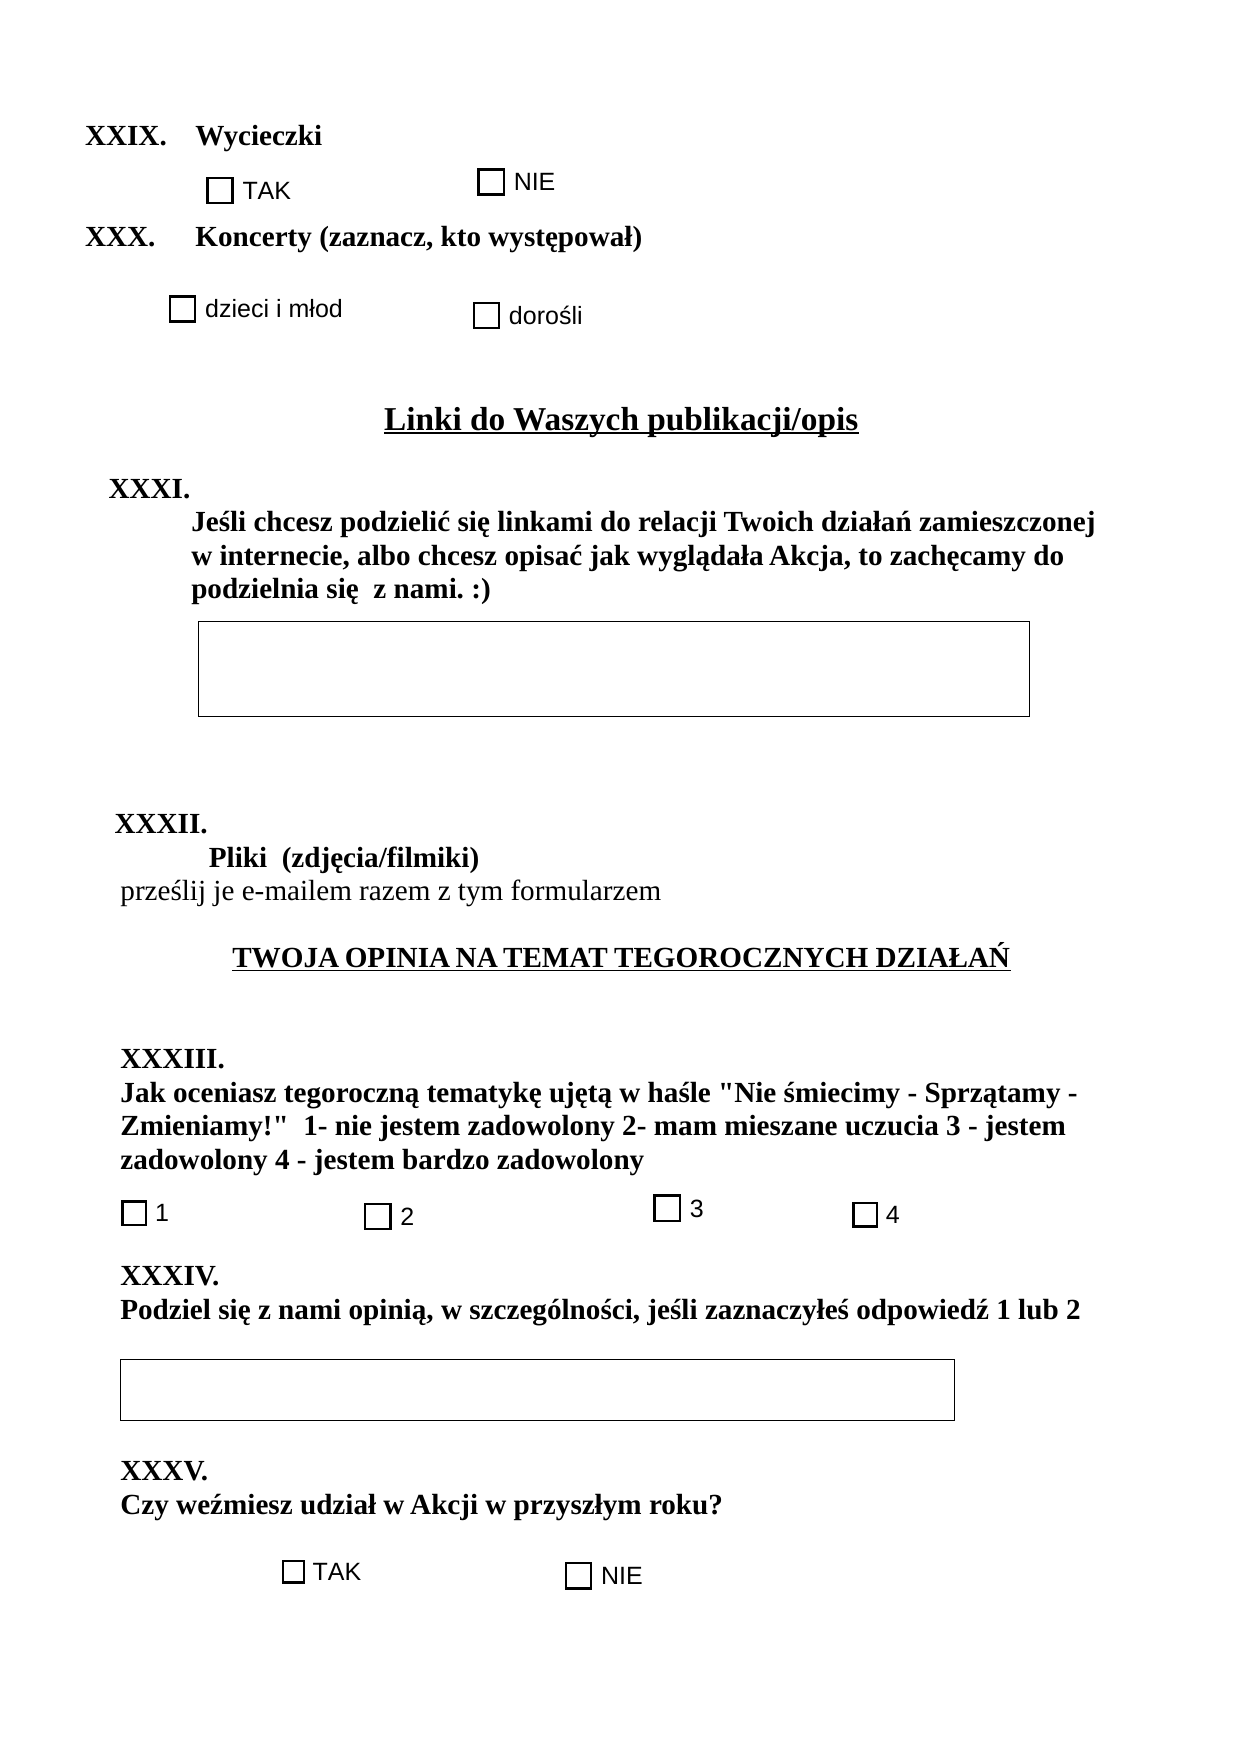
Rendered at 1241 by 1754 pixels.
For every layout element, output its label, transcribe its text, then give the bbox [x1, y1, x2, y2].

text TWOJA OPINIA NA TEMAT TEGOROCZNYCH DZIAŁAŃ [120, 941, 1122, 974]
list Wycieczki [85, 118, 1122, 152]
list Pliki (zdjęcia/filmiki) [114, 840, 1122, 873]
list Koncerty (zaznacz, kto występował) [85, 219, 1122, 252]
list Linki do Waszych publikacji/opis [120, 399, 1122, 437]
list Czy weźmiesz udział w Akcji w przyszłym roku? [120, 1487, 1122, 1520]
list Jak oceniasz tegoroczną tematykę ujętą w haśle "Nie śmiecimy - Sprzątamy - Zmieniamy!" 1- nie jestem zadowolony 2- mam mieszane uczucia 3 - jestem zadowolony 4 - jestem bardzo zadowolony [120, 1075, 1122, 1175]
list prześlij je e-mailem razem z tym formularzem [120, 873, 1122, 907]
list Jeśli chcesz podzielić się linkami do relacji Twoich działań zamieszczonej w internecie, albo chcesz opisać jak wyglądała Akcja, to zachęcamy do podzielnia się z nami. :) [108, 504, 1122, 605]
list Podziel się z nami opinią, w szczególności, jeśli zaznaczyłeś odpowiedź 1 lub 2 [120, 1292, 1122, 1325]
